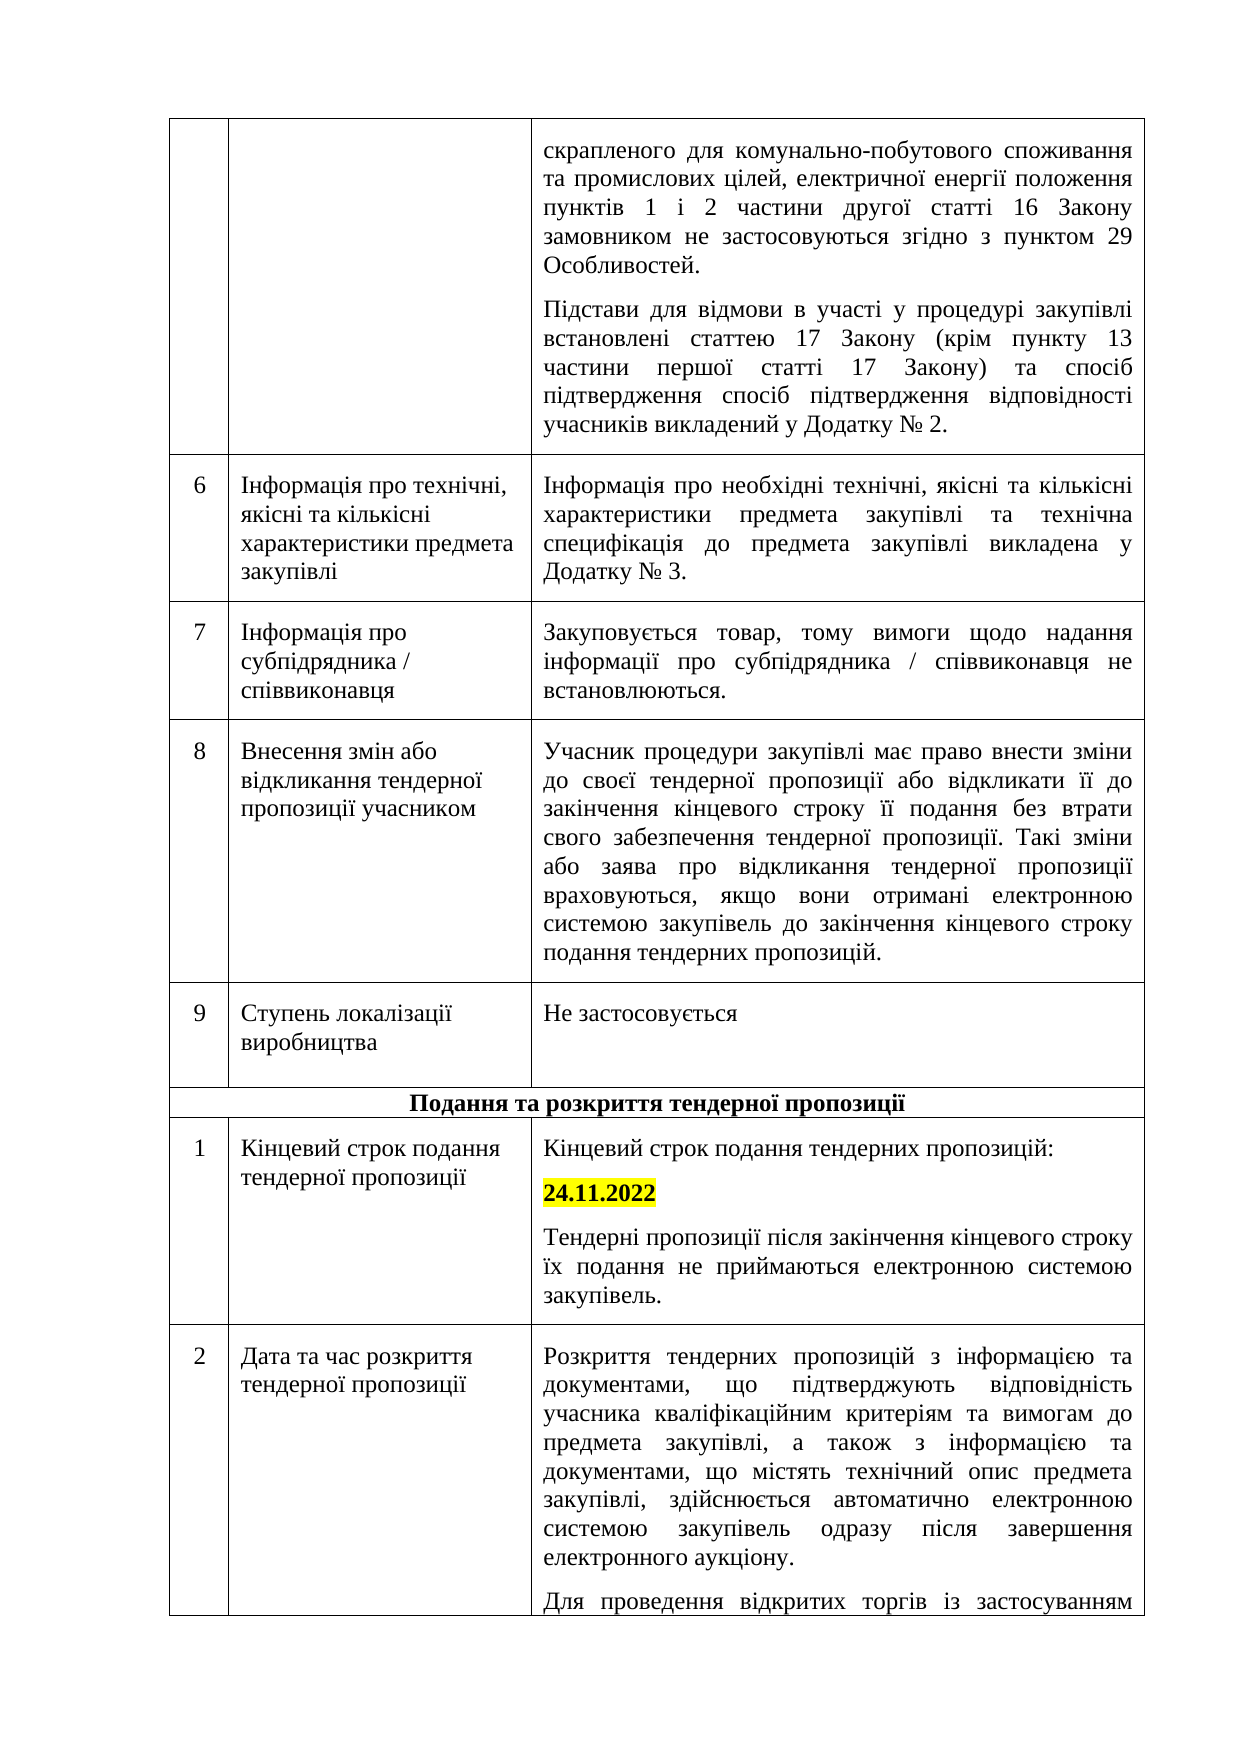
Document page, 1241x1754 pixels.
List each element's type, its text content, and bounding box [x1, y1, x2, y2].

table_cell скрапленого для комунально-побутового споживання та промислових цілей, електричної енергії положення пунктів 1 і 2 частини другої статті 16 Закону замовником не застосовуються згідно з пунктом 29 Особливостей. Підстави для відмови в участі у процедурі закупівлі встановлені статтею 17 Закону (крім пункту 13 частини першої статті 17 Закону) та спосіб підтвердження спосіб підтвердження відповідності учасників викладений у Додатку № 2. [532, 119, 1144, 453]
table_cell Закуповується товар, тому вимоги щодо надання інформації про субпідрядника / співвиконавця не встановлюються. [532, 602, 1144, 719]
table_cell 8 [170, 720, 228, 982]
table_cell Не застосовується [532, 983, 1144, 1087]
table_cell Учасник процедури закупівлі має право внести зміни до своєї тендерної пропозиції або відкликати її до закінчення кінцевого строку її подання без втрати свого забезпечення тендерної пропозиції. Такі зміни або заява про відкликання тендерної пропозиції враховуються, якщо вони отримані електронною системою закупівель до закінчення кінцевого строку подання тендерних пропозицій. [532, 720, 1144, 982]
table_cell Кінцевий строк подання тендерної пропозиції [229, 1118, 531, 1324]
table_cell [170, 119, 228, 453]
table_cell Внесення змін або відкликання тендерної пропозиції учасником [229, 720, 531, 982]
table_cell 6 [170, 455, 228, 601]
table_cell 2 [170, 1325, 228, 1615]
table_cell Інформація про субпідрядника / співвиконавця [229, 602, 531, 719]
table_cell Ступень локалізації виробництва [229, 983, 531, 1087]
table_cell Кінцевий строк подання тендерних пропозицій: 24.11.2022 Тендерні пропозиції після закінчення кінцевого строку їх подання не приймаються електронною системою закупівель. [532, 1118, 1144, 1324]
table_cell Інформація про необхідні технічні, якісні та кількісні характеристики предмета закупівлі та технічна специфікація до предмета закупівлі викладена у Додатку № 3. [532, 455, 1144, 601]
table_cell Дата та час розкриття тендерної пропозиції [229, 1325, 531, 1615]
table_cell 7 [170, 602, 228, 719]
table_cell Подання та розкриття тендерної пропозиції [170, 1088, 1144, 1117]
table_cell 1 [170, 1118, 228, 1324]
table_cell 9 [170, 983, 228, 1087]
table_cell Інформація про технічні, якісні та кількісні характеристики предмета закупівлі [229, 455, 531, 601]
table_cell Розкриття тендерних пропозицій з інформацією та документами, що підтверджують відповідність учасника кваліфікаційним критеріям та вимогам до предмета закупівлі, а також з інформацією та документами, що містять технічний опис предмета закупівлі, здійснюється автоматично електронною системою закупівель одразу після завершення електронного аукціону. Для проведення відкритих торгів із застосуванням [532, 1325, 1144, 1615]
table_cell [229, 119, 531, 453]
